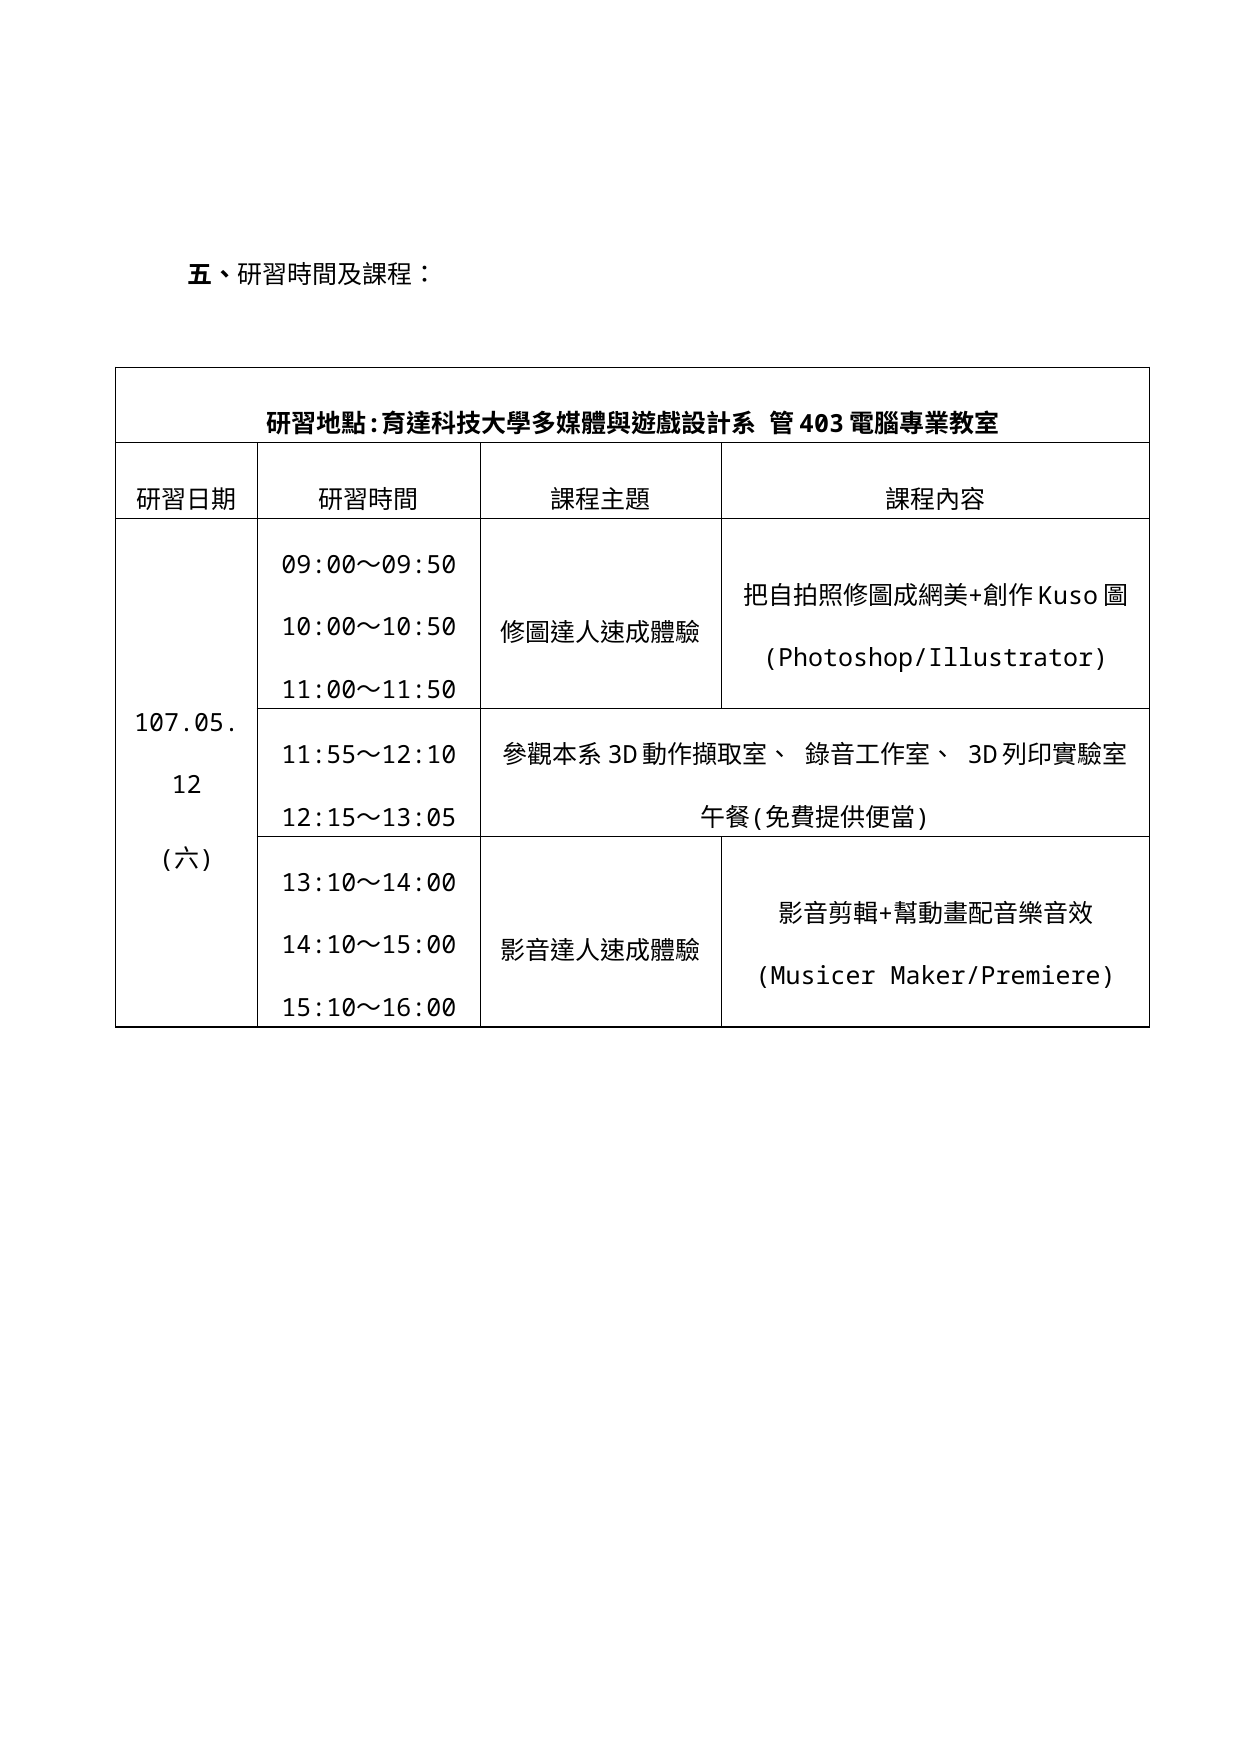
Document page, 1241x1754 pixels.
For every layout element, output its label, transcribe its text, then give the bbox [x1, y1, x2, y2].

table_cell 研習日期 [116, 443, 257, 518]
table_cell 13:10～14:00 14:10～15:00 15:10～16:00 [258, 837, 480, 1026]
table_cell 影音剪輯+幫動畫配音樂音效 (Musicer Maker/Premiere) [722, 837, 1149, 1026]
table_cell 09:00～09:50 10:00～10:50 11:00～11:50 [258, 519, 480, 708]
text 五、研習時間及課程： [187, 231, 1078, 294]
table_header 研習地點:育達科技大學多媒體與遊戲設計系 管403電腦專業教室 [116, 368, 1149, 442]
table_cell 修圖達人速成體驗 [481, 519, 721, 708]
table_cell 107.05.12 (六) [116, 519, 257, 1026]
table_cell 11:55～12:10 12:15～13:05 [258, 709, 480, 836]
table_cell 研習時間 [258, 443, 480, 518]
table_cell 參觀本系3D動作擷取室、 錄音工作室、 3D列印實驗室 午餐(免費提供便當) [481, 709, 1149, 836]
table_cell 課程內容 [722, 443, 1149, 518]
table_cell 影音達人速成體驗 [481, 837, 721, 1026]
table_cell 課程主題 [481, 443, 721, 518]
table_cell 把自拍照修圖成網美+創作Kuso圖 (Photoshop/Illustrator) [722, 519, 1149, 708]
